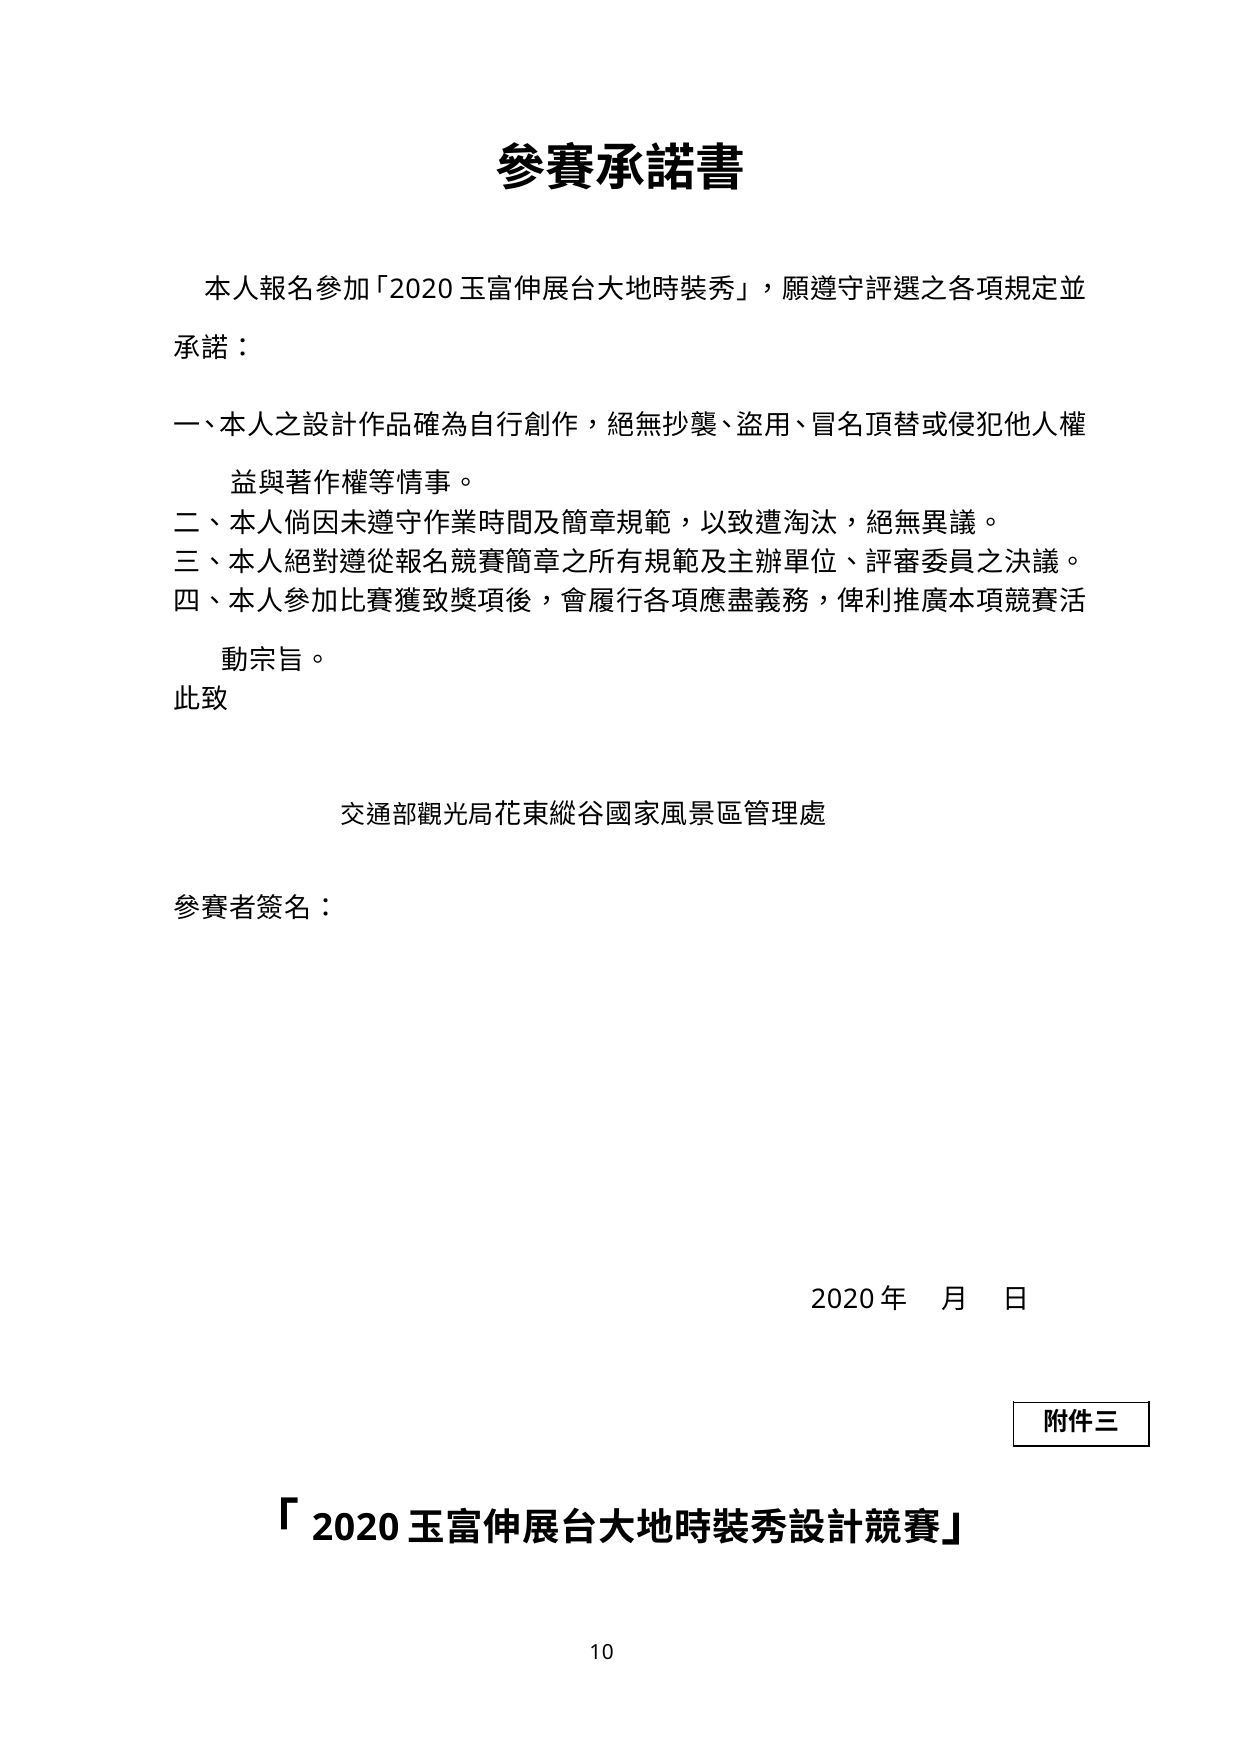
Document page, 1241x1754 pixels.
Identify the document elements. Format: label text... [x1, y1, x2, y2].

table_cell 四、本人參加比賽獲致獎項後，會履行各項應盡義務，俾利推廣本項競賽活動宗旨。 [171, 579, 1089, 677]
table_header 本人報名參加「2020玉富伸展台大地時裝秀」，願遵守評選之各項規定並承諾： [171, 268, 1089, 366]
subtitle 「 2020玉富伸展台大地時裝秀設計競賽」 [118, 1482, 1122, 1557]
table_cell 一、本人之設計作品確為自行創作，絕無抄襲、盜用、冒名頂替或侵犯他人權益與著作權等情事。 [171, 403, 1089, 501]
table_cell 此致 交通部觀光局花東縱谷國家風景區管理處 [171, 678, 1089, 831]
text 參賽承諾書 [118, 127, 1122, 199]
table_cell 二、本人倘因未遵守作業時間及簡章規範，以致遭淘汰，絕無異議。 [171, 501, 1089, 540]
subtitle [1014, 1403, 1148, 1445]
table_cell [171, 366, 1089, 403]
text 附件三 [1029, 1411, 1133, 1436]
table_cell 參賽者簽名： 2020年 月 日 [171, 831, 1089, 1387]
table_cell 三、本人絕對遵從報名競賽簡章之所有規範及主辦單位、評審委員之決議。 [171, 540, 1089, 579]
